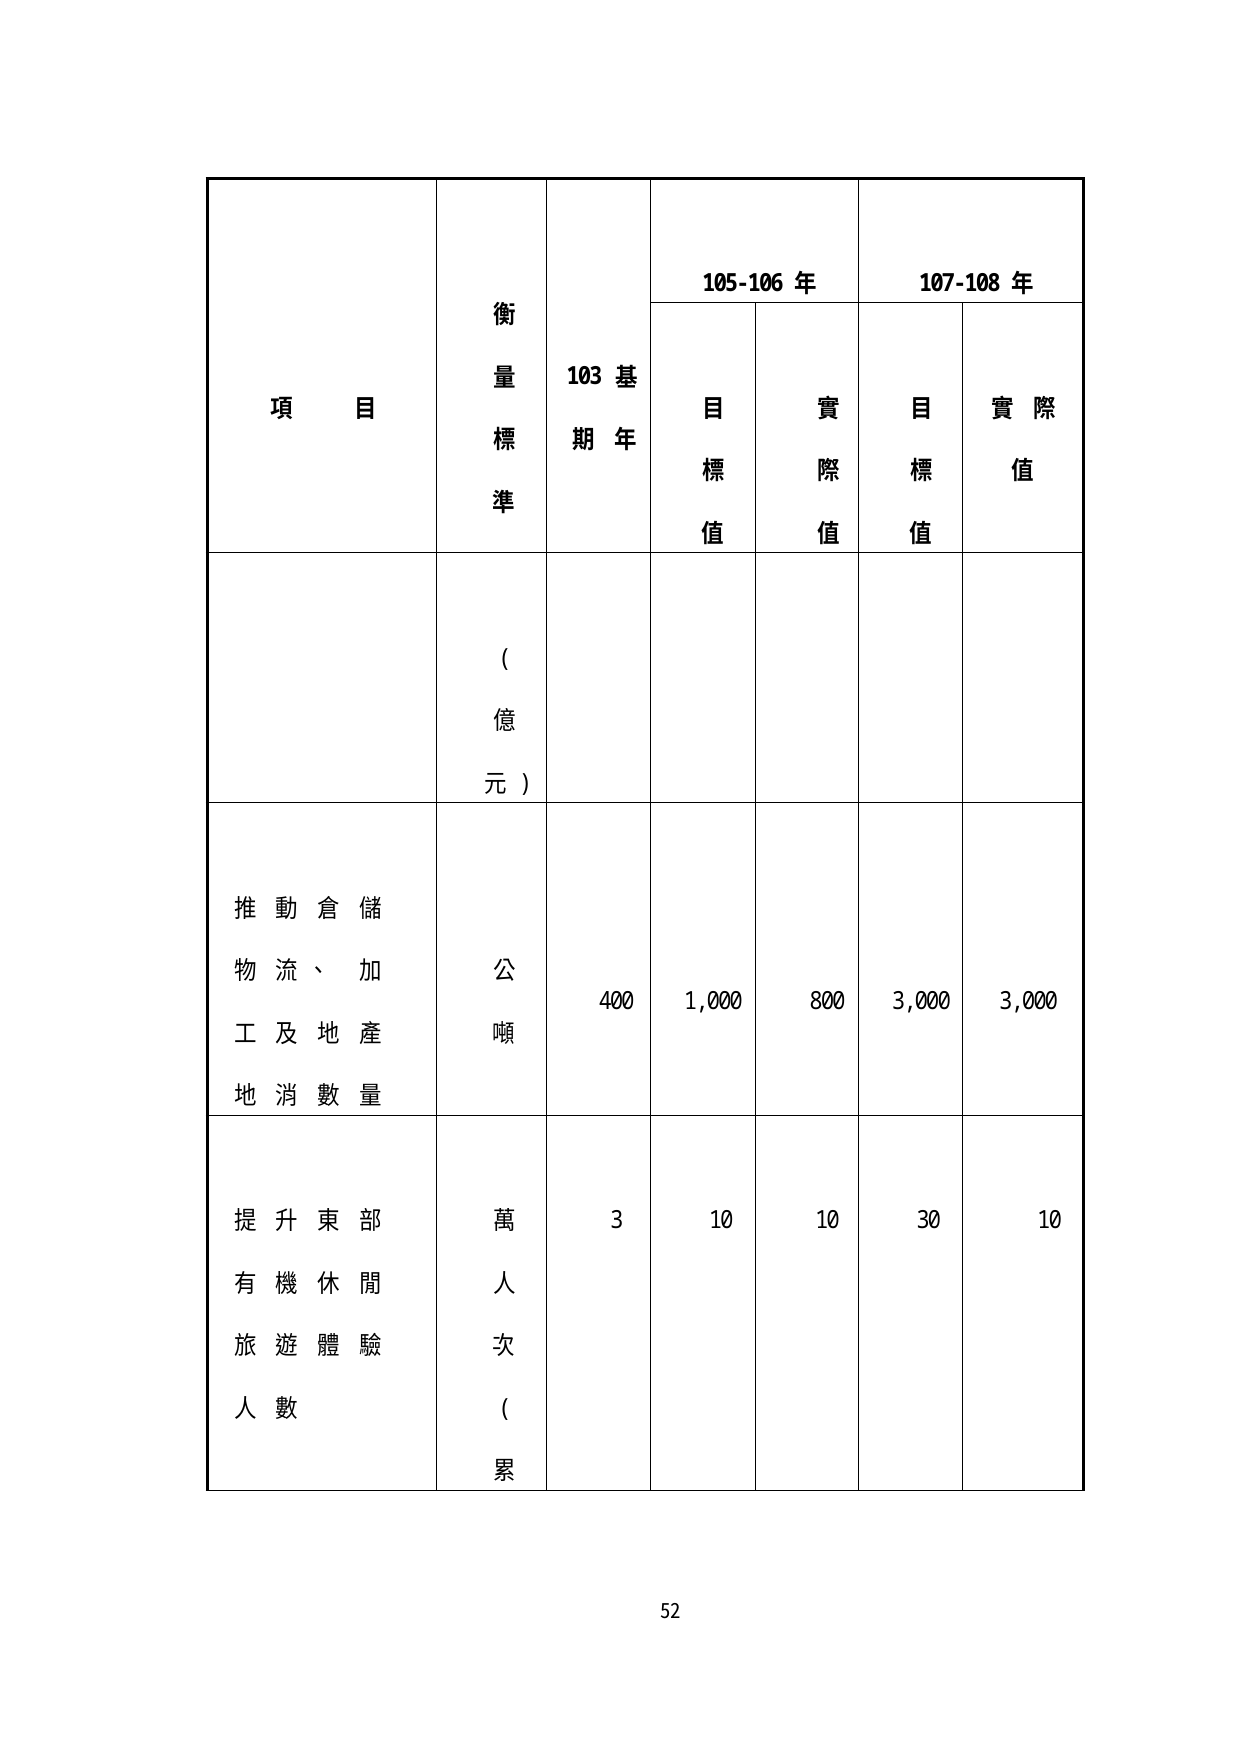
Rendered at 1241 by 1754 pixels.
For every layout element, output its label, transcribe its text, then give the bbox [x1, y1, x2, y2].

table_cell [209, 553, 436, 802]
table_cell 推動倉儲物流、加工及地產地消數量 [209, 803, 436, 1115]
table_header 項 目 [209, 180, 436, 552]
table_cell (億元) [437, 553, 546, 802]
table_cell 目標值 [859, 303, 962, 552]
table_cell 公噸 [437, 803, 546, 1115]
table_cell 提升東部有機休閒旅遊體驗人數 [209, 1116, 436, 1490]
table_cell [756, 553, 858, 802]
table_cell [859, 553, 962, 802]
table_cell 3 [547, 1116, 650, 1490]
table_cell [651, 553, 755, 802]
table_cell 萬人次 (累 [437, 1116, 546, 1490]
table_header 107-108年 [859, 180, 1082, 302]
table_cell 30 [859, 1116, 962, 1490]
table_cell 400 [547, 803, 650, 1115]
table_cell 3,000 [963, 803, 1082, 1115]
table_cell 10 [756, 1116, 858, 1490]
table_cell 1,000 [651, 803, 755, 1115]
table_header 105-106年 [651, 180, 858, 302]
table_cell 10 [963, 1116, 1082, 1490]
table_cell 實際值 [756, 303, 858, 552]
table_header 衡量標準 [437, 180, 546, 552]
table_cell 實際值 [963, 303, 1082, 552]
table_cell 10 [651, 1116, 755, 1490]
table_cell 目標值 [651, 303, 755, 552]
table_cell 800 [756, 803, 858, 1115]
table_cell [547, 553, 650, 802]
table_cell [963, 553, 1082, 802]
table_cell 3,000 [859, 803, 962, 1115]
table_header 103基期年 [547, 180, 650, 552]
